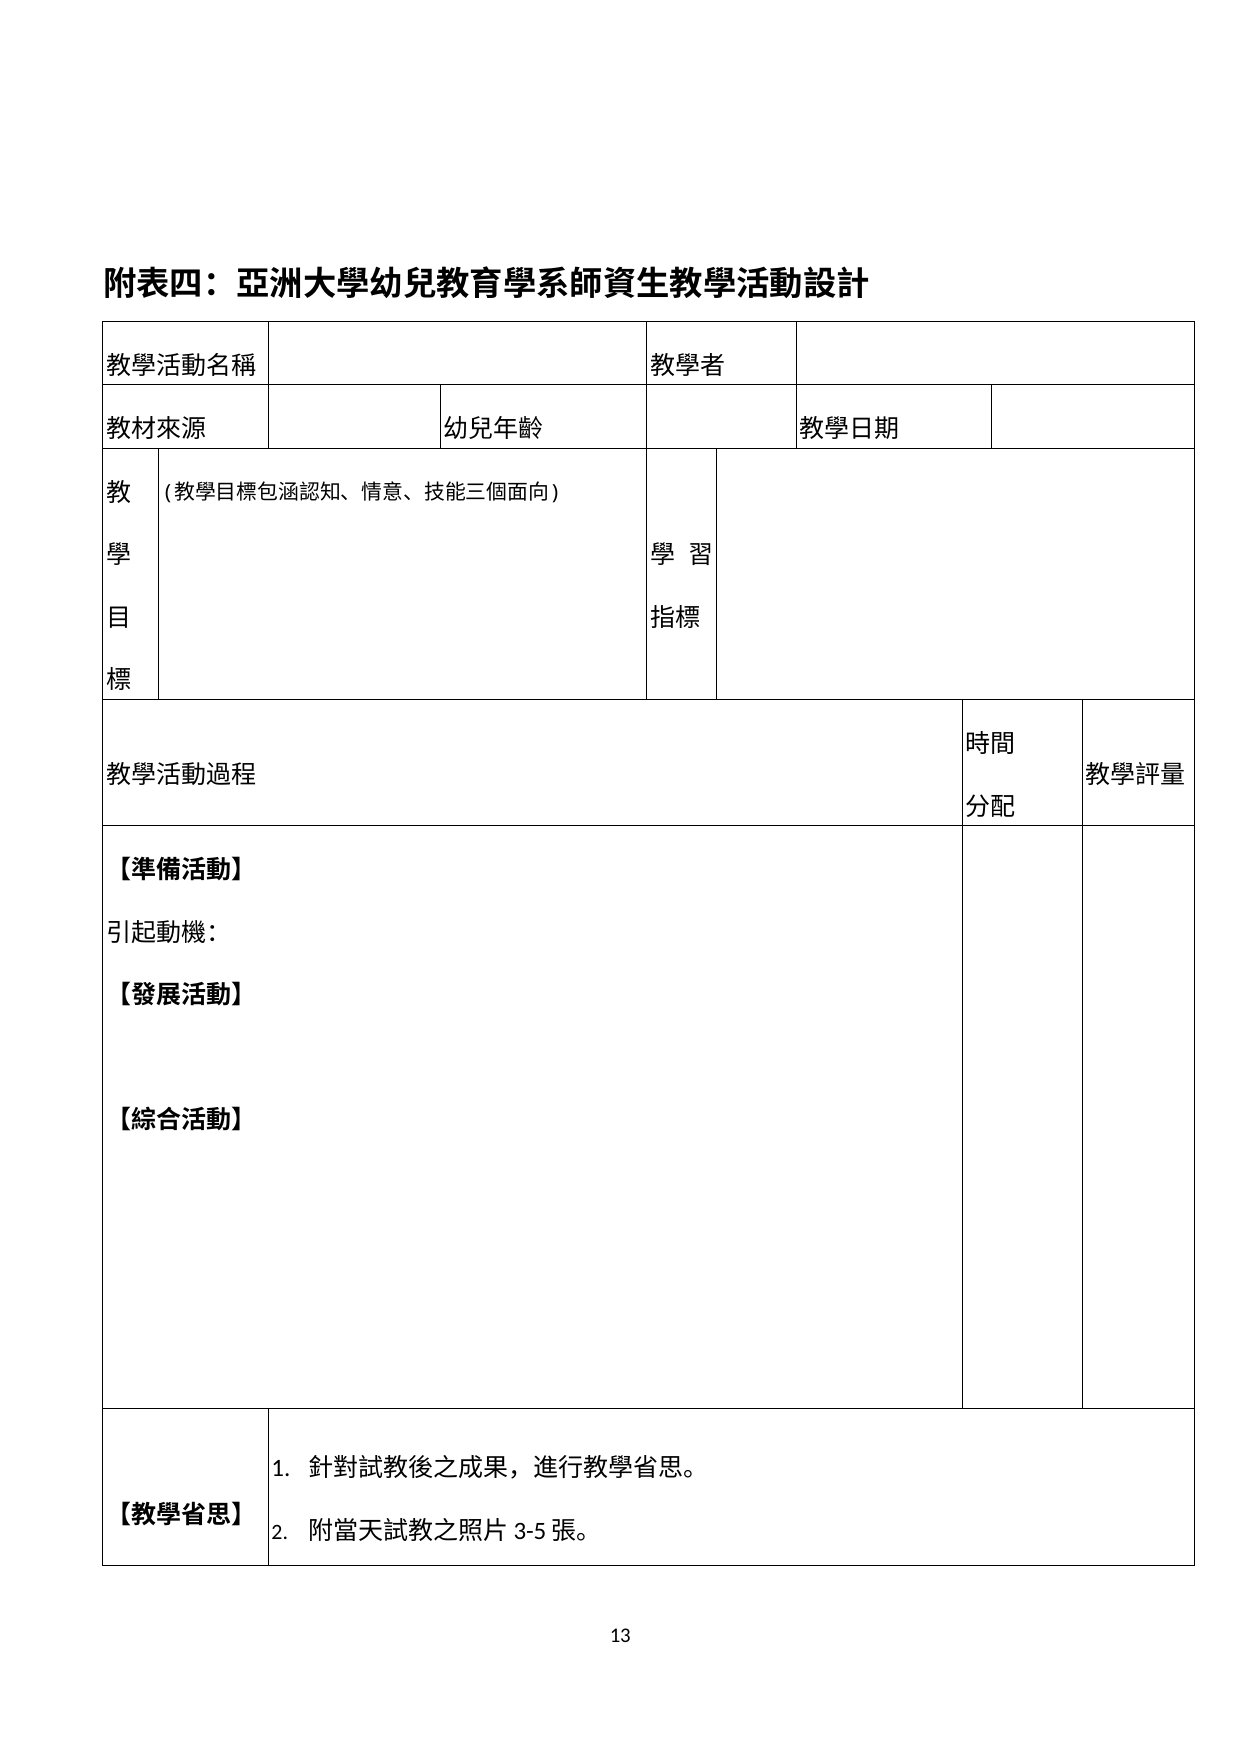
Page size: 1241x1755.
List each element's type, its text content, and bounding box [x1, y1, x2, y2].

table_cell 教材來源 [103, 385, 268, 448]
table_cell 學習指標 [647, 449, 716, 699]
table_cell [269, 385, 440, 448]
table_header [269, 322, 646, 384]
table_cell (教學目標包涵認知、情意、技能三個面向) [159, 449, 646, 699]
subtitle 附表四：亞洲大學幼兒教育學系師資生教學活動設計 [103, 239, 1137, 302]
table_cell 針對試教後之成果，進行教學省思。 附當天試教之照片3-5張。 [269, 1409, 1194, 1565]
table_cell 教學活動過程 [103, 700, 962, 825]
table_cell [717, 449, 1194, 699]
table_cell [647, 385, 796, 448]
table_header 教學活動名稱 [103, 322, 268, 384]
table_cell 教學評量 [1083, 700, 1194, 825]
table_cell [963, 826, 1082, 1408]
table_cell 教學目標 [103, 449, 158, 699]
table_cell 幼兒年齡 [441, 385, 646, 448]
table_cell [1083, 826, 1194, 1408]
table_cell 教學日期 [797, 385, 991, 448]
table_cell 【準備活動】 引起動機： 【發展活動】 【綜合活動】 [103, 826, 962, 1408]
table_header [797, 322, 1194, 384]
table_cell [992, 385, 1194, 448]
table_cell 時間 分配 [963, 700, 1082, 825]
table_header 教學者 [647, 322, 796, 384]
table_cell 【教學省思】 [103, 1409, 268, 1565]
